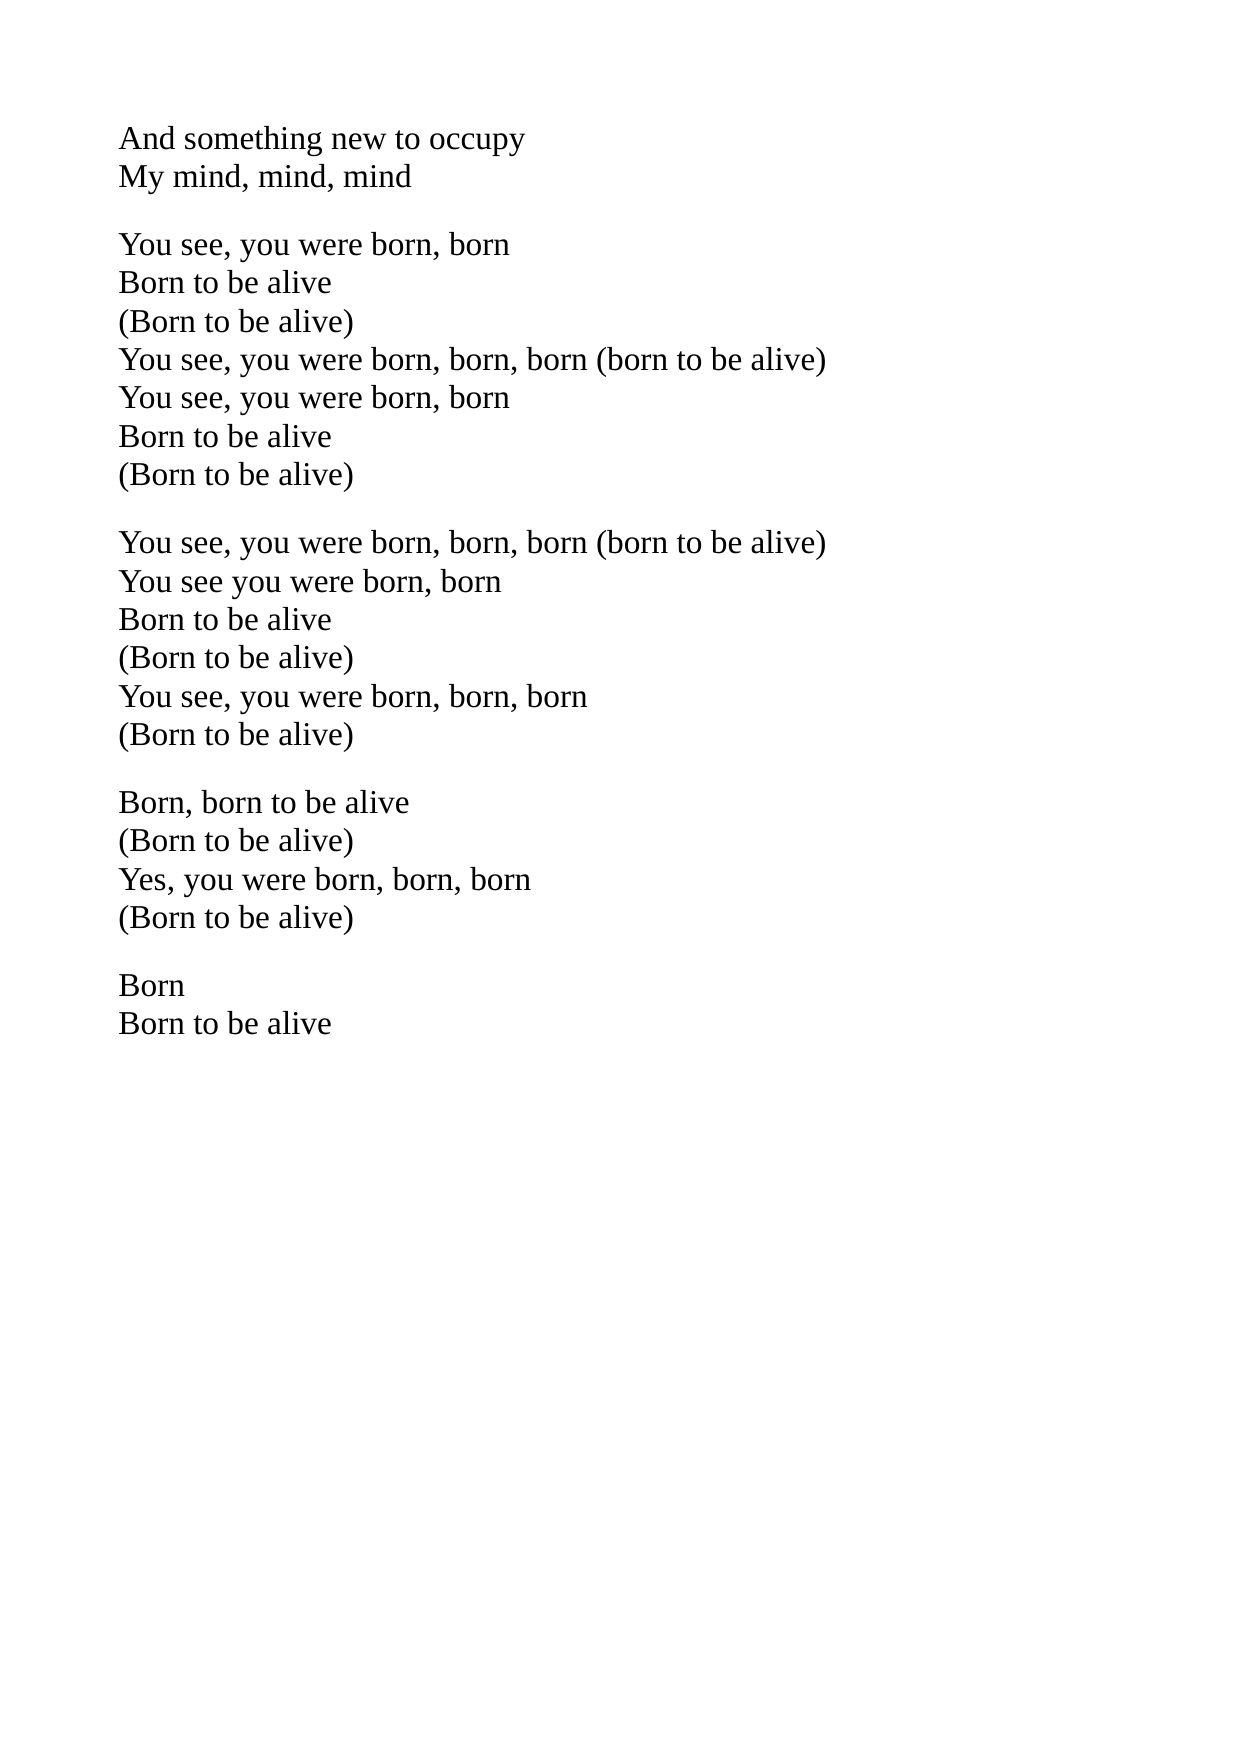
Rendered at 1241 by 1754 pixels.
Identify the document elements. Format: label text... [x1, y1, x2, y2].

text You see, you were born, born, born (born to be alive) You see you were born, born Born to be alive (Born to be alive) You see, you were born, born, born (Born to be alive) [118, 522, 1122, 752]
text Born Born to be alive [118, 965, 1122, 1042]
text And something new to occupy My mind, mind, mind [118, 118, 1122, 195]
text Born, born to be alive (Born to be alive) Yes, you were born, born, born (Born to be alive) [118, 782, 1122, 936]
text You see, you were born, born Born to be alive (Born to be alive) You see, you were born, born, born (born to be alive) You see, you were born, born Born to be alive (Born to be alive) [118, 224, 1122, 493]
